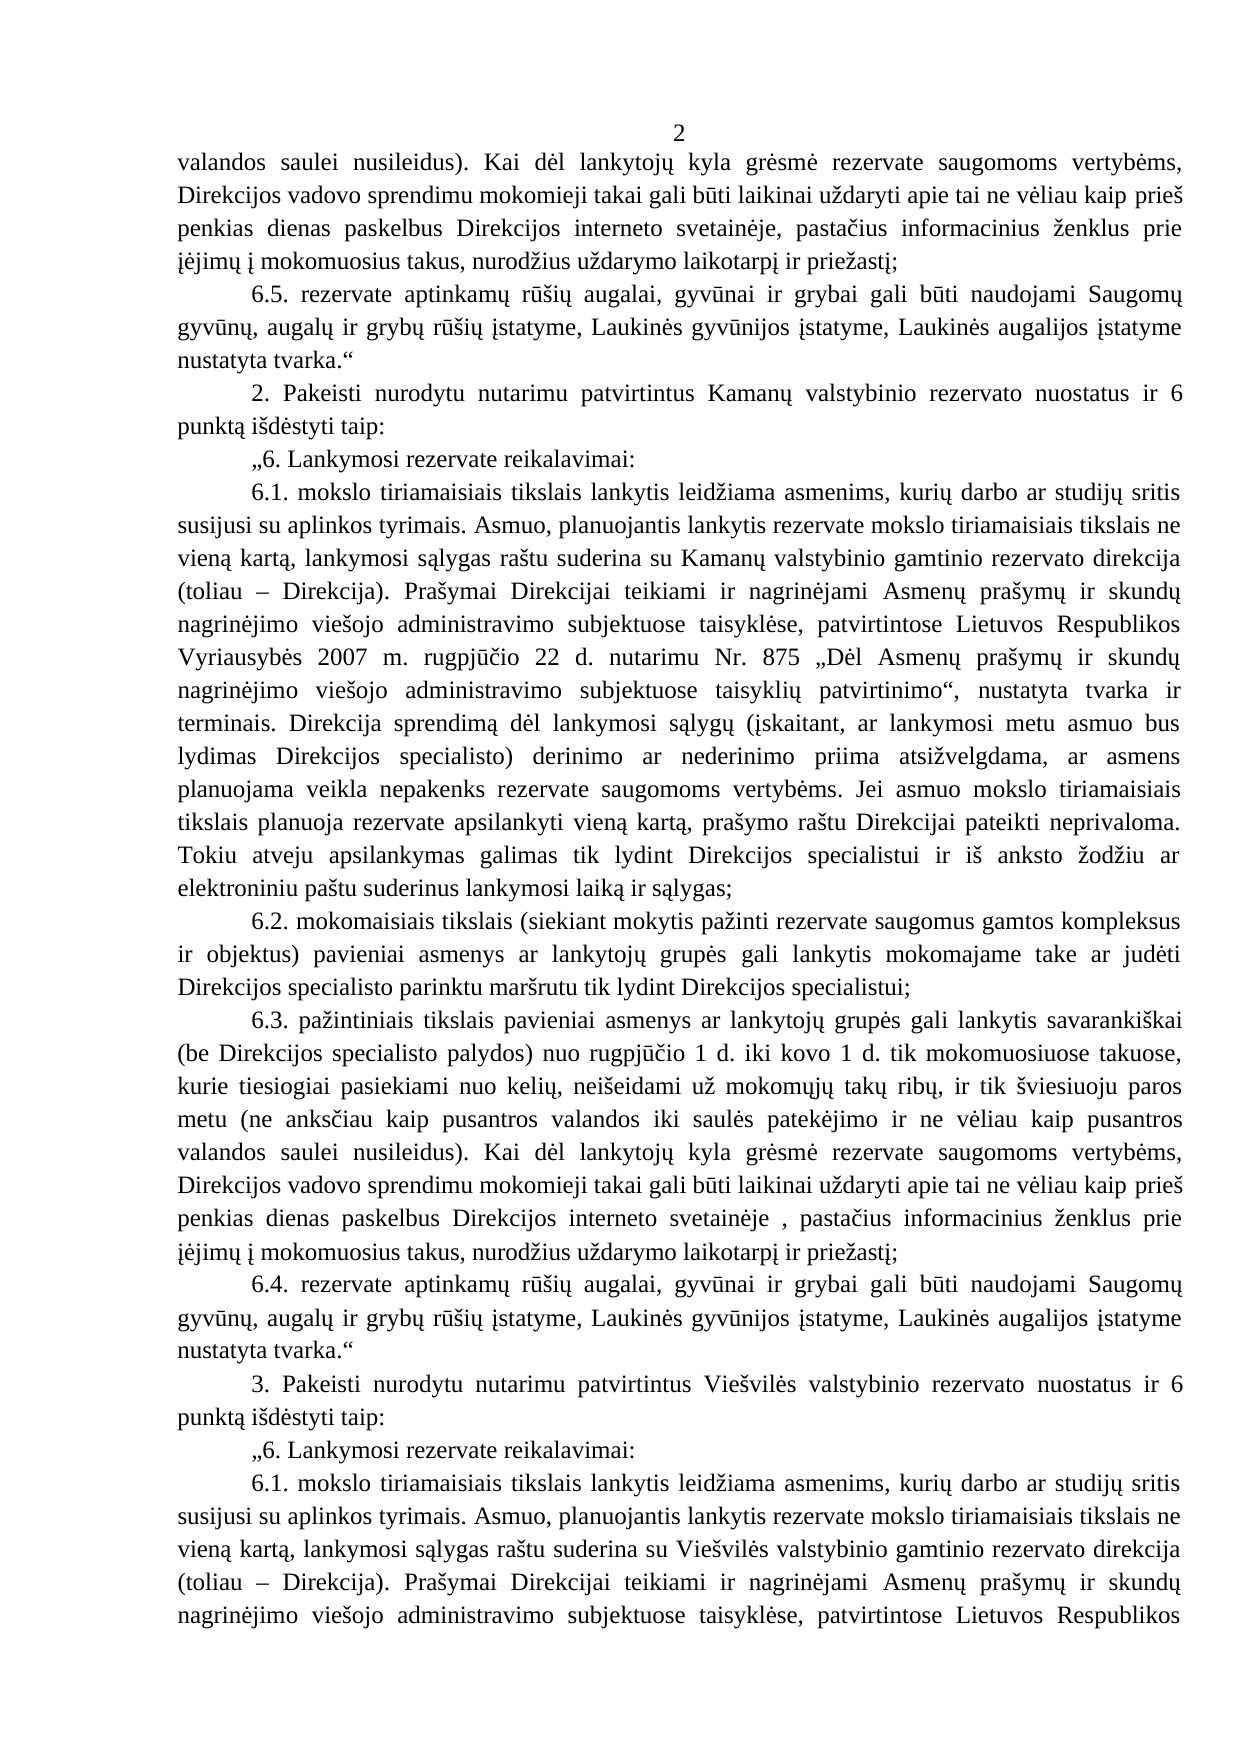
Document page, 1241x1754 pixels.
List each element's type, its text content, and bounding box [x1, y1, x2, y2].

text 2. Pakeisti nurodytu nutarimu patvirtintus Kamanų valstybinio rezervato nuostatus ir 6 punktą išdėstyti taip: [177, 378, 1183, 440]
text valandos saulei nusileidus). Kai dėl lankytojų kyla grėsmė rezervate saugomoms vertybėms, Direkcijos vadovo sprendimu mokomieji takai gali būti laikinai uždaryti apie tai ne vėliau kaip prieš penkias dienas paskelbus Direkcijos interneto svetainėje, pastačius informacinius ženklus prie įėjimų į mokomuosius takus, nurodžius uždarymo laikotarpį ir priežastį; [177, 147, 1183, 275]
text 6.1. mokslo tiriamaisiais tikslais lankytis leidžiama asmenims, kurių darbo ar studijų sritis susijusi su aplinkos tyrimais. Asmuo, planuojantis lankytis rezervate mokslo tiriamaisiais tikslais ne vieną kartą, lankymosi sąlygas raštu suderina su Kamanų valstybinio gamtinio rezervato direkcija (toliau – Direkcija). Prašymai Direkcijai teikiami ir nagrinėjami Asmenų prašymų ir skundų nagrinėjimo viešojo administravimo subjektuose taisyklėse, patvirtintose Lietuvos Respublikos Vyriausybės 2007 m. rugpjūčio 22 d. nutarimu Nr. 875 „Dėl Asmenų prašymų ir skundų nagrinėjimo viešojo administravimo subjektuose taisyklių patvirtinimo“, nustatyta tvarka ir terminais. Direkcija sprendimą dėl lankymosi sąlygų (įskaitant, ar lankymosi metu asmuo bus lydimas Direkcijos specialisto) derinimo ar nederinimo priima atsižvelgdama, ar asmens planuojama veikla nepakenks rezervate saugomoms vertybėms. Jei asmuo mokslo tiriamaisiais tikslais planuoja rezervate apsilankyti vieną kartą, prašymo raštu Direkcijai pateikti neprivaloma. Tokiu atveju apsilankymas galimas tik lydint Direkcijos specialistui ir iš anksto žodžiu ar elektroniniu paštu suderinus lankymosi laiką ir sąlygas; [177, 477, 1181, 902]
text 6.2. mokomaisiais tikslais (siekiant mokytis pažinti rezervate saugomus gamtos kompleksus ir objektus) pavieniai asmenys ar lankytojų grupės gali lankytis mokomajame take ar judėti Direkcijos specialisto parinktu maršrutu tik lydint Direkcijos specialistui; [177, 906, 1181, 1001]
text 6.1. mokslo tiriamaisiais tikslais lankytis leidžiama asmenims, kurių darbo ar studijų sritis susijusi su aplinkos tyrimais. Asmuo, planuojantis lankytis rezervate mokslo tiriamaisiais tikslais ne vieną kartą, lankymosi sąlygas raštu suderina su Viešvilės valstybinio gamtinio rezervato direkcija (toliau – Direkcija). Prašymai Direkcijai teikiami ir nagrinėjami Asmenų prašymų ir skundų nagrinėjimo viešojo administravimo subjektuose taisyklėse, patvirtintose Lietuvos Respublikos [177, 1468, 1181, 1628]
text „6. Lankymosi rezervate reikalavimai: [177, 444, 1181, 473]
text 6.3. pažintiniais tikslais pavieniai asmenys ar lankytojų grupės gali lankytis savarankiškai (be Direkcijos specialisto palydos) nuo rugpjūčio 1 d. iki kovo 1 d. tik mokomuosiuose takuose, kurie tiesiogiai pasiekiami nuo kelių, neišeidami už mokomųjų takų ribų, ir tik šviesiuoju paros metu (ne anksčiau kaip pusantros valandos iki saulės patekėjimo ir ne vėliau kaip pusantros valandos saulei nusileidus). Kai dėl lankytojų kyla grėsmė rezervate saugomoms vertybėms, Direkcijos vadovo sprendimu mokomieji takai gali būti laikinai uždaryti apie tai ne vėliau kaip prieš penkias dienas paskelbus Direkcijos interneto svetainėje , pastačius informacinius ženklus prie įėjimų į mokomuosius takus, nurodžius uždarymo laikotarpį ir priežastį; [177, 1005, 1183, 1265]
text 3. Pakeisti nurodytu nutarimu patvirtintus Viešvilės valstybinio rezervato nuostatus ir 6 punktą išdėstyti taip: [177, 1369, 1183, 1430]
text 6.5. rezervate aptinkamų rūšių augalai, gyvūnai ir grybai gali būti naudojami Saugomų gyvūnų, augalų ir grybų rūšių įstatyme, Laukinės gyvūnijos įstatyme, Laukinės augalijos įstatyme nustatyta tvarka.“ [177, 279, 1183, 374]
text „6. Lankymosi rezervate reikalavimai: [177, 1435, 1181, 1463]
text 6.4. rezervate aptinkamų rūšių augalai, gyvūnai ir grybai gali būti naudojami Saugomų gyvūnų, augalų ir grybų rūšių įstatyme, Laukinės gyvūnijos įstatyme, Laukinės augalijos įstatyme nustatyta tvarka.“ [177, 1269, 1183, 1364]
